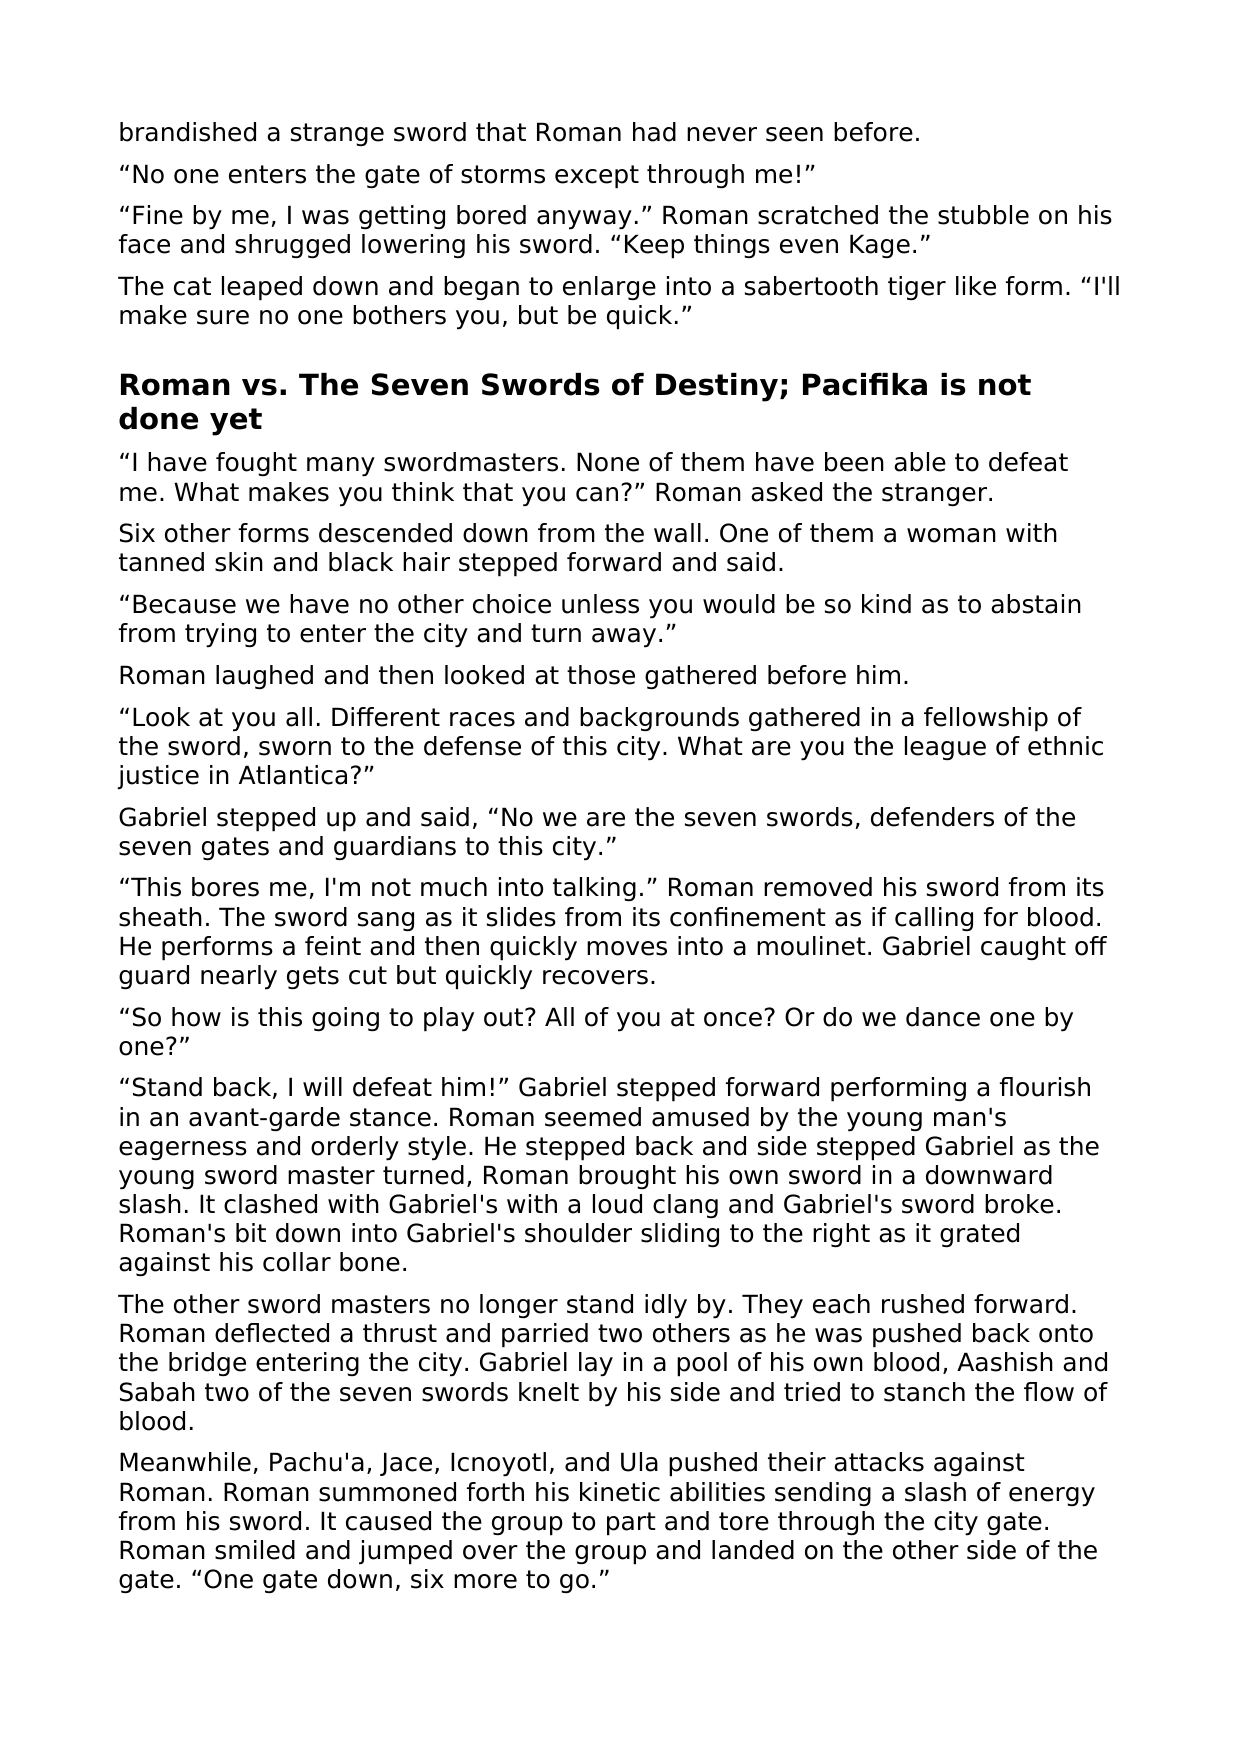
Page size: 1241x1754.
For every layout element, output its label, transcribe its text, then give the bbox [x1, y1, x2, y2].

text “Look at you all. Different races and backgrounds gathered in a fellowship of the sword, sworn to the defense of this city. What are you the league of ethnic justice in Atlantica?” [118, 703, 1122, 790]
text brandished a strange sword that Roman had never seen before. [118, 118, 1122, 147]
text Gabriel stepped up and said, “No we are the seven swords, defenders of the seven gates and guardians to this city.” [118, 803, 1122, 861]
text The other sword masters no longer stand idly by. They each rushed forward. Roman deflected a thrust and parried two others as he was pushed back onto the bridge entering the city. Gabriel lay in a pool of his own blood, Aashish and Sabah two of the seven swords knelt by his side and tried to stanch the flow of blood. [118, 1290, 1122, 1436]
text “Fine by me, I was getting bored anyway.” Roman scratched the stubble on his face and shrugged lowering his sword. “Keep things even Kage.” [118, 201, 1122, 260]
text “So how is this going to play out? All of you at once? Or do we dance one by one?” [118, 1003, 1122, 1061]
text Meanwhile, Pachu'a, Jace, Icnoyotl, and Ula pushed their attacks against Roman. Roman summoned forth his kinetic abilities sending a slash of energy from his sword. It caused the group to part and tore through the city gate. Roman smiled and jumped over the group and landed on the other side of the gate. “One gate down, six more to go.” [118, 1448, 1122, 1594]
text The cat leaped down and began to enlarge into a sabertooth tiger like form. “I'll make sure no one bothers you, but be quick.” [118, 272, 1122, 331]
subtitle Roman vs. The Seven Swords of Destiny; Pacifika is not done yet [118, 368, 1122, 436]
text “I have fought many swordmasters. None of them have been able to defeat me. What makes you think that you can?” Roman asked the stranger. [118, 448, 1122, 507]
text Six other forms descended down from the wall. One of them a woman with tanned skin and black hair stepped forward and said. [118, 519, 1122, 578]
text “This bores me, I'm not much into talking.” Roman removed his sword from its sheath. The sword sang as it slides from its confinement as if calling for blood. He performs a feint and then quickly moves into a moulinet. Gabriel caught off guard nearly gets cut but quickly recovers. [118, 873, 1122, 990]
text “No one enters the gate of storms except through me!” [118, 160, 1122, 189]
text Roman laughed and then looked at those gathered before him. [118, 661, 1122, 690]
text “Stand back, I will defeat him!” Gabriel stepped forward performing a flourish in an avant-garde stance. Roman seemed amused by the young man's eagerness and orderly style. He stepped back and side stepped Gabriel as the young sword master turned, Roman brought his own sword in a downward slash. It clashed with Gabriel's with a loud clang and Gabriel's sword broke. Roman's bit down into Gabriel's shoulder sliding to the right as it grated against his collar bone. [118, 1073, 1122, 1278]
text “Because we have no other choice unless you would be so kind as to abstain from trying to enter the city and turn away.” [118, 590, 1122, 648]
